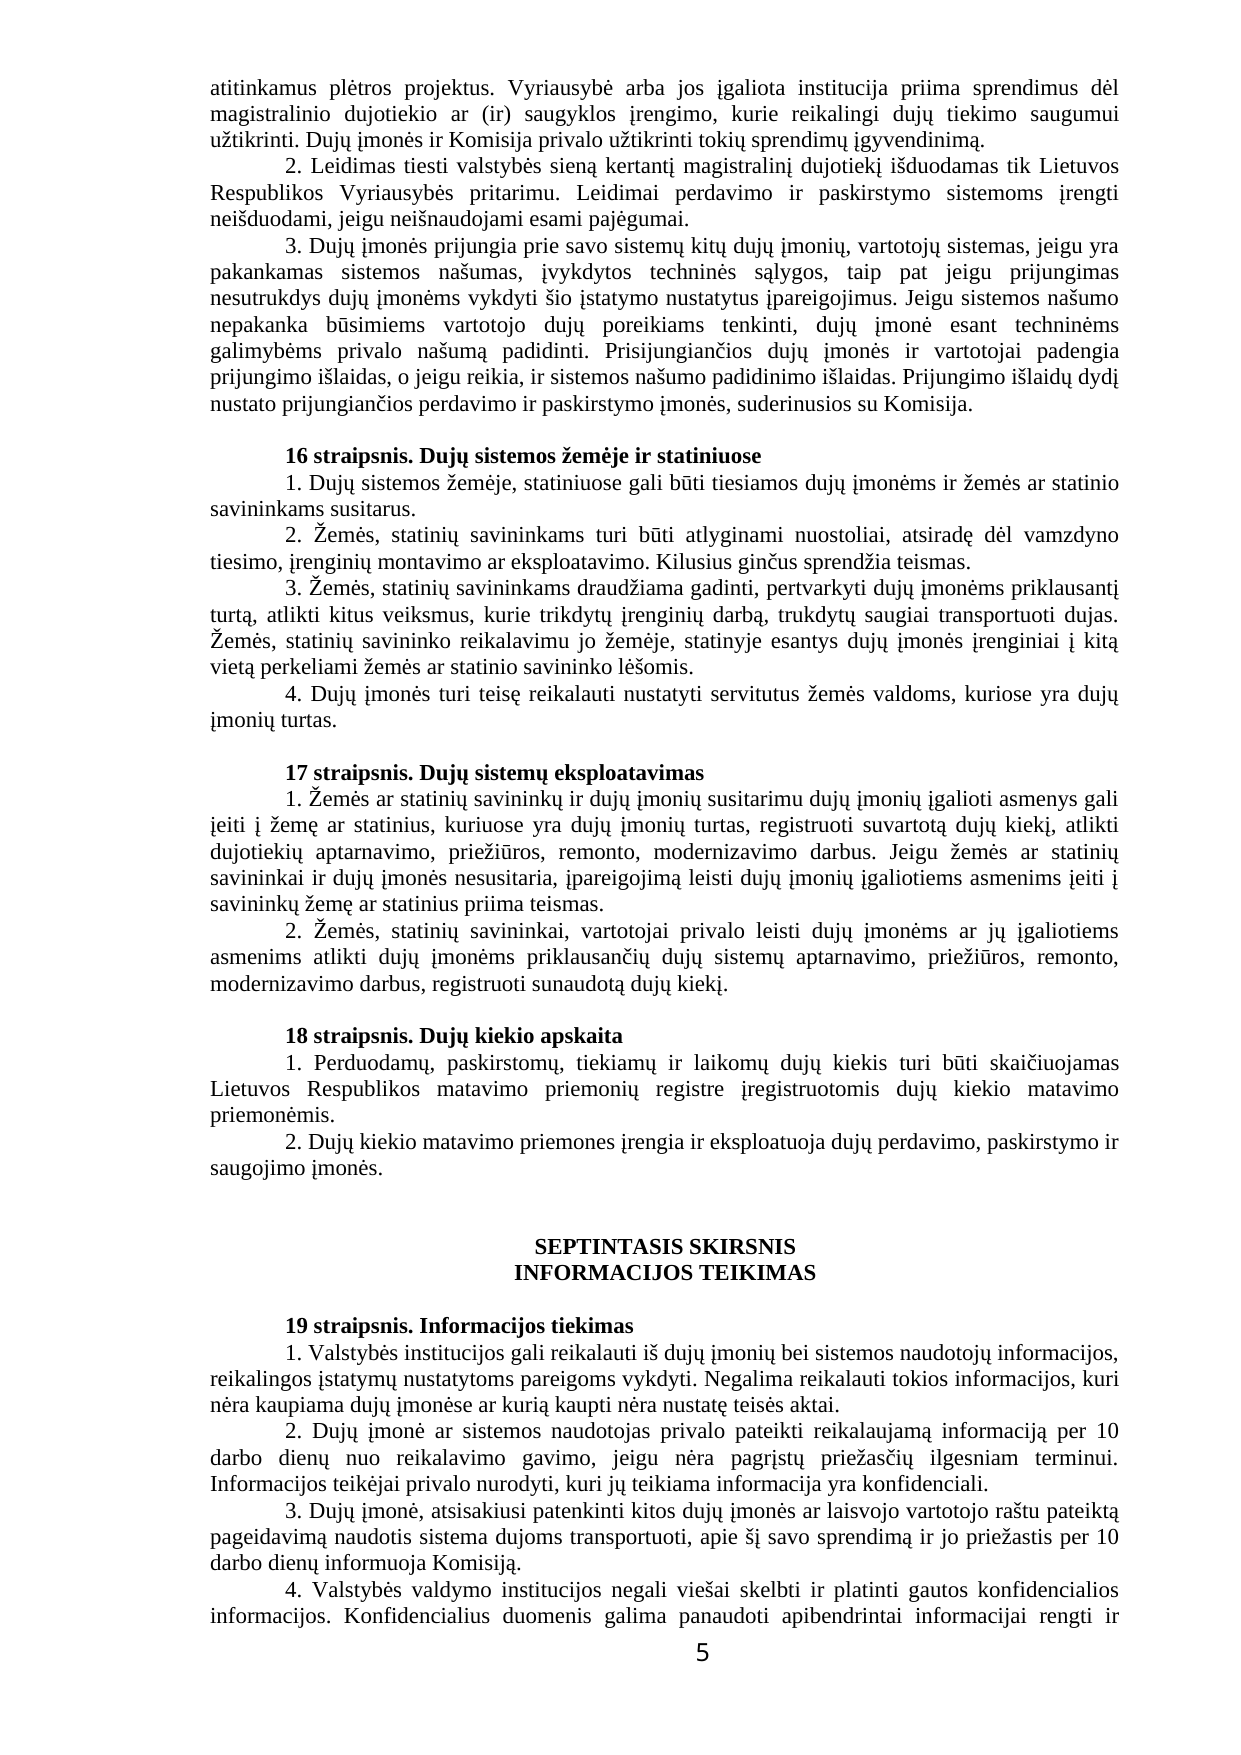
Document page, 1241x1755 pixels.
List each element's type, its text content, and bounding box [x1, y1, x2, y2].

text 16 straipsnis. Dujų sistemos žemėje ir statiniuose [210, 442, 1120, 469]
text 1. Perduodamų, paskirstomų, tiekiamų ir laikomų dujų kiekis turi būti skaičiuojamas Lietuvos Respublikos matavimo priemonių registre įregistruotomis dujų kiekio matavimo priemonėmis. [210, 1049, 1120, 1128]
text 3. Dujų įmonės prijungia prie savo sistemų kitų dujų įmonių, vartotojų sistemas, jeigu yra pakankamas sistemos našumas, įvykdytos techninės sąlygos, taip pat jeigu prijungimas nesutrukdys dujų įmonėms vykdyti šio įstatymo nustatytus įpareigojimus. Jeigu sistemos našumo nepakanka būsimiems vartotojo dujų poreikiams tenkinti, dujų įmonė esant techninėms galimybėms privalo našumą padidinti. Prisijungiančios dujų įmonės ir vartotojai padengia prijungimo išlaidas, o jeigu reikia, ir sistemos našumo padidinimo išlaidas. Prijungimo išlaidų dydį nustato prijungiančios perdavimo ir paskirstymo įmonės, suderinusios su Komisija. [210, 232, 1120, 416]
text 4. Valstybės valdymo institucijos negali viešai skelbti ir platinti gautos konfidencialios informacijos. Konfidencialius duomenis galima panaudoti apibendrintai informacijai rengti ir [210, 1576, 1120, 1628]
text 2. Leidimas tiesti valstybės sieną kertantį magistralinį dujotiekį išduodamas tik Lietuvos Respublikos Vyriausybės pritarimu. Leidimai perdavimo ir paskirstymo sistemoms įrengti neišduodami, jeigu neišnaudojami esami pajėgumai. [210, 153, 1120, 232]
text 1. Žemės ar statinių savininkų ir dujų įmonių susitarimu dujų įmonių įgalioti asmenys gali įeiti į žemę ar statinius, kuriuose yra dujų įmonių turtas, registruoti suvartotą dujų kiekį, atlikti dujotiekių aptarnavimo, priežiūros, remonto, modernizavimo darbus. Jeigu žemės ar statinių savininkai ir dujų įmonės nesusitaria, įpareigojimą leisti dujų įmonių įgaliotiems asmenims įeiti į savininkų žemę ar statinius priima teismas. [210, 785, 1120, 917]
text INFORMACIJOS TEIKIMAS [210, 1259, 1120, 1286]
text 17 straipsnis. Dujų sistemų eksploatavimas [210, 759, 1120, 785]
text 3. Dujų įmonė, atsisakiusi patenkinti kitos dujų įmonės ar laisvojo vartotojo raštu pateiktą pageidavimą naudotis sistema dujoms transportuoti, apie šį savo sprendimą ir jo priežastis per 10 darbo dienų informuoja Komisiją. [210, 1497, 1120, 1576]
text 1. Dujų sistemos žemėje, statiniuose gali būti tiesiamos dujų įmonėms ir žemės ar statinio savininkams susitarus. [210, 469, 1120, 522]
text 2. Žemės, statinių savininkai, vartotojai privalo leisti dujų įmonėms ar jų įgaliotiems asmenims atlikti dujų įmonėms priklausančių dujų sistemų aptarnavimo, priežiūros, remonto, modernizavimo darbus, registruoti sunaudotą dujų kiekį. [210, 917, 1120, 996]
text 18 straipsnis. Dujų kiekio apskaita [210, 1022, 1120, 1049]
text 2. Dujų kiekio matavimo priemones įrengia ir eksploatuoja dujų perdavimo, paskirstymo ir saugojimo įmonės. [210, 1128, 1120, 1180]
text SEPTINTASIS SKIRSNIS [210, 1233, 1120, 1259]
text atitinkamus plėtros projektus. Vyriausybė arba jos įgaliota institucija priima sprendimus dėl magistralinio dujotiekio ar (ir) saugyklos įrengimo, kurie reikalingi dujų tiekimo saugumui užtikrinti. Dujų įmonės ir Komisija privalo užtikrinti tokių sprendimų įgyvendinimą. [210, 73, 1120, 153]
text 3. Žemės, statinių savininkams draudžiama gadinti, pertvarkyti dujų įmonėms priklausantį turtą, atlikti kitus veiksmus, kurie trikdytų įrenginių darbą, trukdytų saugiai transportuoti dujas. Žemės, statinių savininko reikalavimu jo žemėje, statinyje esantys dujų įmonės įrenginiai į kitą vietą perkeliami žemės ar statinio savininko lėšomis. [210, 574, 1120, 680]
text 2. Dujų įmonė ar sistemos naudotojas privalo pateikti reikalaujamą informaciją per 10 darbo dienų nuo reikalavimo gavimo, jeigu nėra pagrįstų priežasčių ilgesniam terminui. Informacijos teikėjai privalo nurodyti, kuri jų teikiama informacija yra konfidenciali. [210, 1418, 1120, 1497]
text 19 straipsnis. Informacijos tiekimas [210, 1312, 1120, 1338]
text 4. Dujų įmonės turi teisę reikalauti nustatyti servitutus žemės valdoms, kuriose yra dujų įmonių turtas. [210, 680, 1120, 732]
text 2. Žemės, statinių savininkams turi būti atlyginami nuostoliai, atsiradę dėl vamzdyno tiesimo, įrenginių montavimo ar eksploatavimo. Kilusius ginčus sprendžia teismas. [210, 522, 1120, 574]
text 1. Valstybės institucijos gali reikalauti iš dujų įmonių bei sistemos naudotojų informacijos, reikalingos įstatymų nustatytoms pareigoms vykdyti. Negalima reikalauti tokios informacijos, kuri nėra kaupiama dujų įmonėse ar kurią kaupti nėra nustatę teisės aktai. [210, 1338, 1120, 1418]
